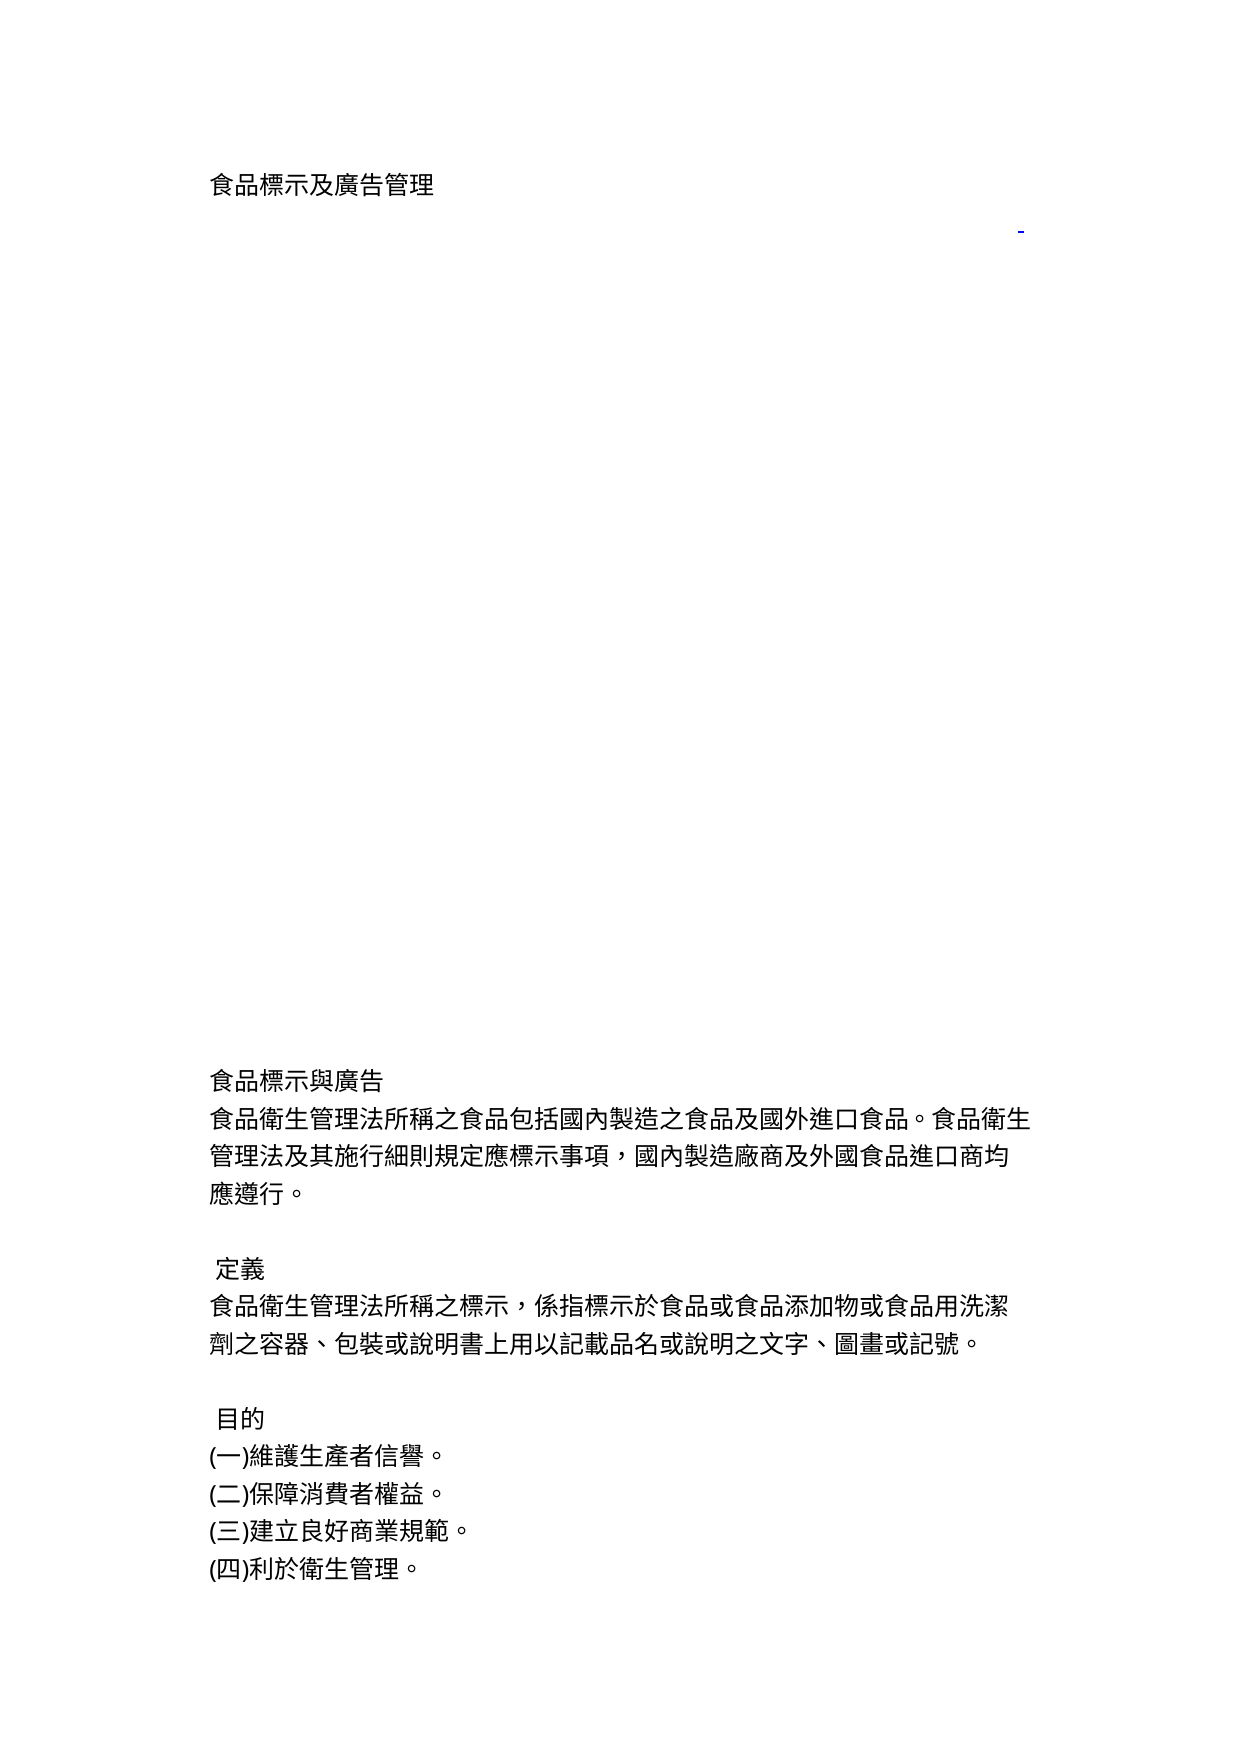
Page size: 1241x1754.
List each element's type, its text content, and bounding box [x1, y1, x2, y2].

table_cell [209, 349, 1023, 386]
table_header [1024, 165, 1031, 986]
table_cell [209, 386, 1023, 423]
table_cell 食品衛生管理法所稱之標示，係指標示於食品或食品添加物或食品用洗潔劑之容器、包裝或說明書上用以記載品名或說明之文字、圖畫或記號。 [209, 1286, 1031, 1361]
table_cell [209, 1024, 1031, 1061]
table_header [209, 233, 1031, 1023]
table_cell [209, 274, 1023, 311]
table_cell [209, 874, 1023, 911]
table_cell [209, 574, 1023, 611]
table_cell [209, 499, 1023, 536]
table_header 食品標示及廣告管理 [209, 165, 1023, 202]
table_header 食品標示與廣告 食品衛生管理法所稱之食品包括國內製造之食品及國外進口食品。食品衛生管理法及其施行細則規定應標示事項，國內製造廠商及外國食品進口商均應遵行。 [209, 1061, 1031, 1211]
table_cell 定義 [209, 1249, 1031, 1286]
table_cell [209, 536, 1023, 573]
table_cell [209, 1361, 1031, 1398]
table_cell [209, 461, 1023, 498]
table_cell [209, 799, 1023, 836]
table_cell [209, 1211, 1031, 1248]
table_cell 目的 [209, 1399, 1031, 1436]
table_cell (一)維護生產者信譽。 (二)保障消費者權益。 (三)建立良好商業規範。 (四)利於衛生管理。 [209, 1436, 1031, 1586]
table_cell [209, 311, 1023, 348]
table_header [209, 948, 1023, 986]
table_cell [209, 836, 1023, 873]
table_cell [209, 649, 1023, 686]
table_cell [209, 202, 1023, 236]
table_cell [209, 424, 1023, 461]
table_cell [209, 236, 1023, 273]
table_cell [209, 686, 1023, 723]
table_cell [209, 761, 1023, 798]
table_cell [209, 611, 1023, 648]
table_cell [209, 911, 1023, 948]
table_cell [209, 724, 1023, 761]
